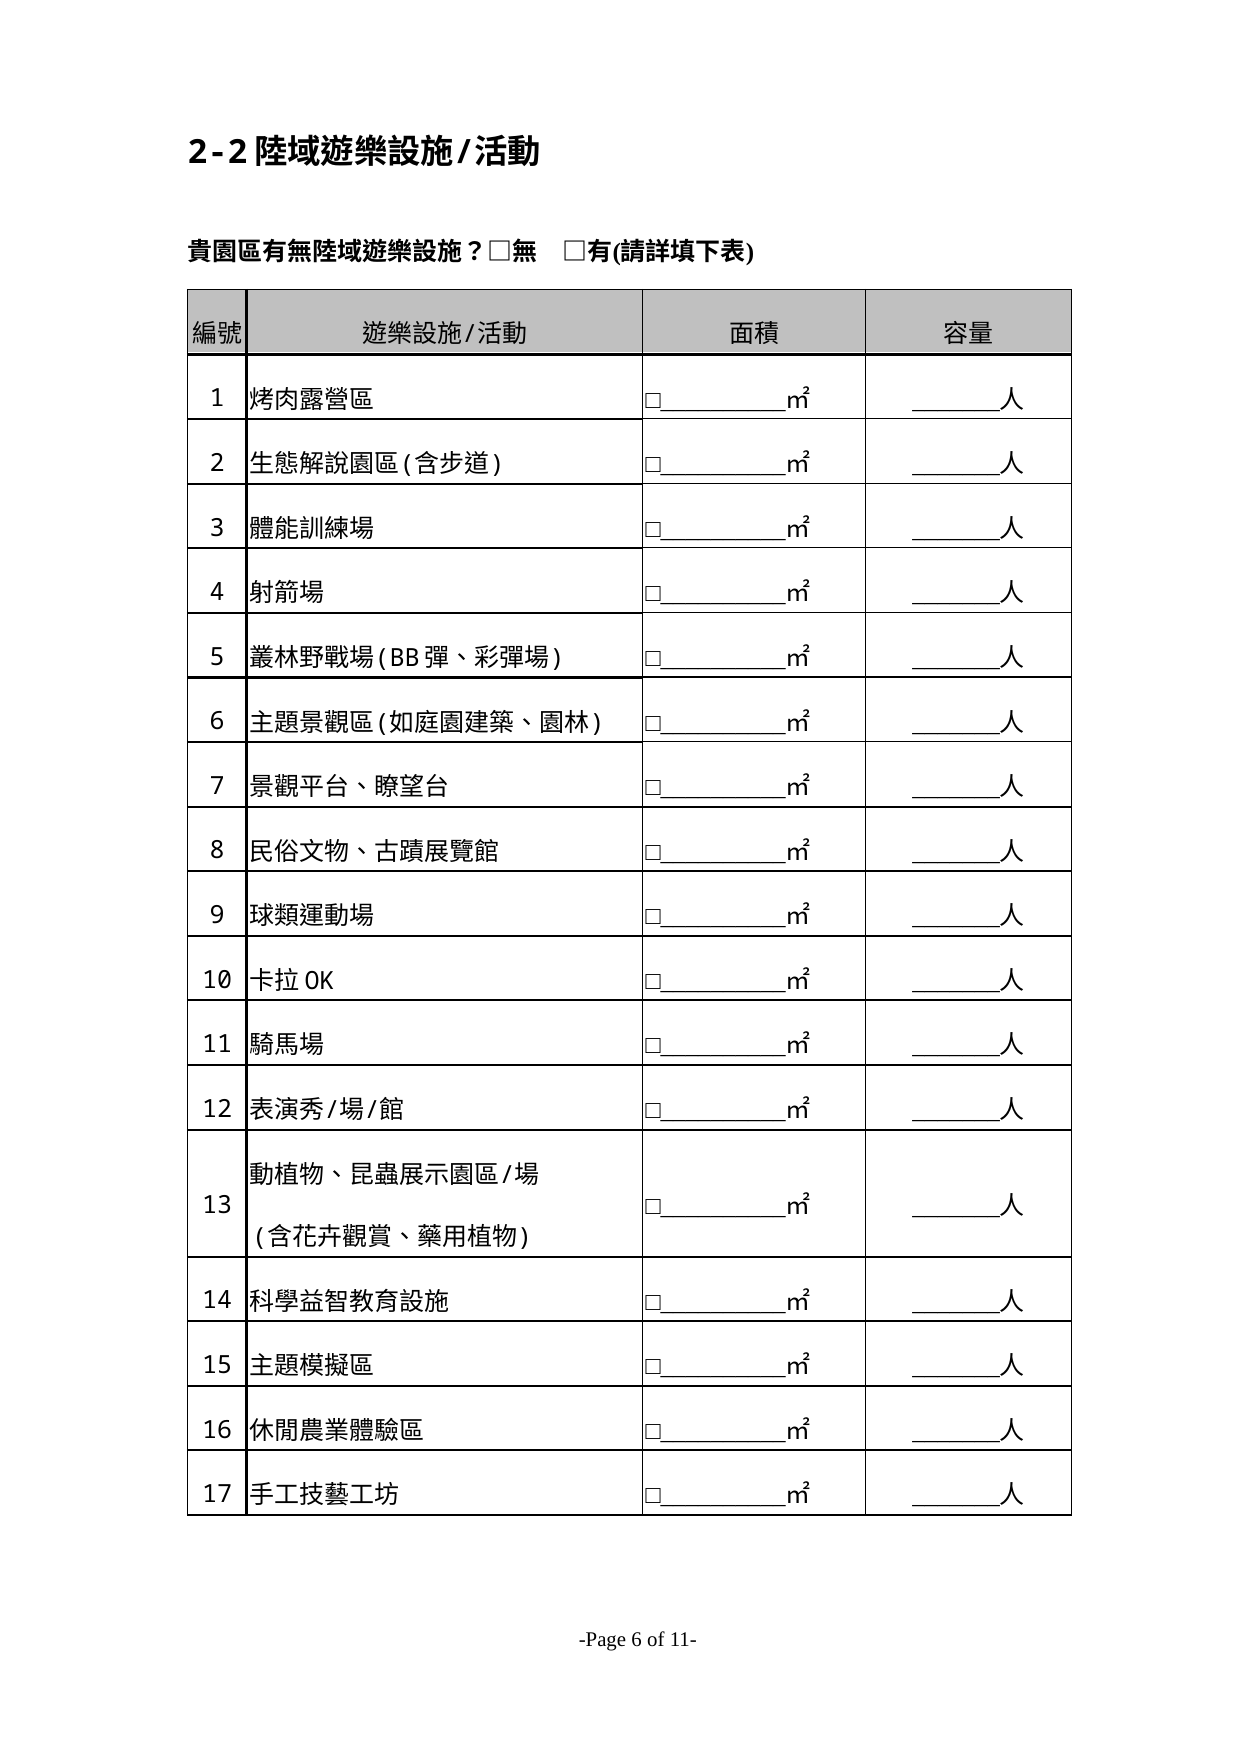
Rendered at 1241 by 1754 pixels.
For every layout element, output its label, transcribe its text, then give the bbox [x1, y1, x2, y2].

table_cell _______人 [866, 548, 1071, 612]
table_cell 17 [188, 1451, 245, 1514]
table_cell _______人 [866, 937, 1071, 999]
table_cell 6 [188, 679, 245, 741]
table_cell _______人 [866, 808, 1071, 870]
table_cell 騎馬場 [248, 1001, 642, 1064]
table_header 遊樂設施/活動 [248, 290, 642, 352]
table_header 面積 [643, 290, 865, 352]
table_cell □__________㎡ [643, 613, 865, 676]
table_cell □__________㎡ [643, 1322, 865, 1385]
table_cell 14 [188, 1258, 245, 1320]
table_cell 7 [188, 743, 245, 806]
table_cell □__________㎡ [643, 1066, 865, 1128]
table_cell 休閒農業體驗區 [248, 1387, 642, 1449]
table_cell □__________㎡ [643, 484, 865, 547]
table_cell 16 [188, 1387, 245, 1449]
table_header 編號 [188, 290, 245, 352]
table_cell □__________㎡ [643, 548, 865, 612]
table_cell □__________㎡ [643, 1258, 865, 1320]
table_cell 13 [188, 1131, 245, 1256]
table_cell 生態解說園區(含步道) [248, 420, 642, 483]
table_cell □__________㎡ [643, 678, 865, 741]
table_cell _______人 [866, 872, 1071, 935]
table_cell _______人 [866, 742, 1071, 806]
table_cell 球類運動場 [248, 872, 642, 935]
table_cell □__________㎡ [643, 356, 865, 418]
table_cell _______人 [866, 484, 1071, 547]
table_cell □__________㎡ [643, 937, 865, 999]
table_cell _______人 [866, 678, 1071, 741]
table_cell 表演秀/場/館 [248, 1066, 642, 1128]
table_cell _______人 [866, 1258, 1071, 1320]
table_cell 民俗文物、古蹟展覽館 [248, 808, 642, 870]
table_cell 卡拉OK [248, 937, 642, 999]
table_cell □__________㎡ [643, 1387, 865, 1449]
table_cell _______人 [866, 356, 1071, 418]
table_cell □__________㎡ [643, 742, 865, 806]
table_cell 15 [188, 1322, 245, 1385]
table_cell □__________㎡ [643, 808, 865, 870]
table_cell □__________㎡ [643, 872, 865, 935]
table_cell 科學益智教育設施 [248, 1258, 642, 1320]
table_cell _______人 [866, 613, 1071, 676]
table_cell 2 [188, 420, 245, 483]
text 貴園區有無陸域遊樂設施？□無 □有(請詳填下表) [187, 208, 1084, 270]
table_cell 景觀平台、瞭望台 [248, 743, 642, 806]
table_cell _______人 [866, 419, 1071, 483]
table_cell 動植物、昆蟲展示園區/場 (含花卉觀賞、藥用植物) [248, 1131, 642, 1256]
table_cell 射箭場 [248, 549, 642, 612]
text 2-2陸域遊樂設施/活動 [187, 108, 1088, 170]
table_cell 叢林野戰場(BB彈、彩彈場) [248, 614, 642, 676]
table_cell 8 [188, 808, 245, 870]
table_cell 體能訓練場 [248, 485, 642, 547]
table_cell _______人 [866, 1451, 1071, 1514]
table_cell 3 [188, 485, 245, 547]
table_cell □__________㎡ [643, 1131, 865, 1256]
table_cell _______人 [866, 1131, 1071, 1256]
table_cell 12 [188, 1066, 245, 1128]
table_cell 手工技藝工坊 [248, 1451, 642, 1514]
table_cell 4 [188, 549, 245, 612]
table_cell □__________㎡ [643, 419, 865, 483]
table_cell □__________㎡ [643, 1001, 865, 1064]
table_cell _______人 [866, 1322, 1071, 1385]
table_header 容量 [866, 290, 1071, 352]
table_cell 1 [188, 356, 245, 418]
table_cell _______人 [866, 1387, 1071, 1449]
table_cell 主題景觀區(如庭園建築、園林) [248, 679, 642, 741]
table_cell 9 [188, 872, 245, 935]
table_cell _______人 [866, 1001, 1071, 1064]
table_cell 烤肉露營區 [248, 356, 642, 418]
table_cell □__________㎡ [643, 1451, 865, 1514]
table_cell 10 [188, 937, 245, 999]
table_cell _______人 [866, 1066, 1071, 1128]
table_cell 5 [188, 614, 245, 676]
table_cell 主題模擬區 [248, 1322, 642, 1385]
table_cell 11 [188, 1001, 245, 1064]
